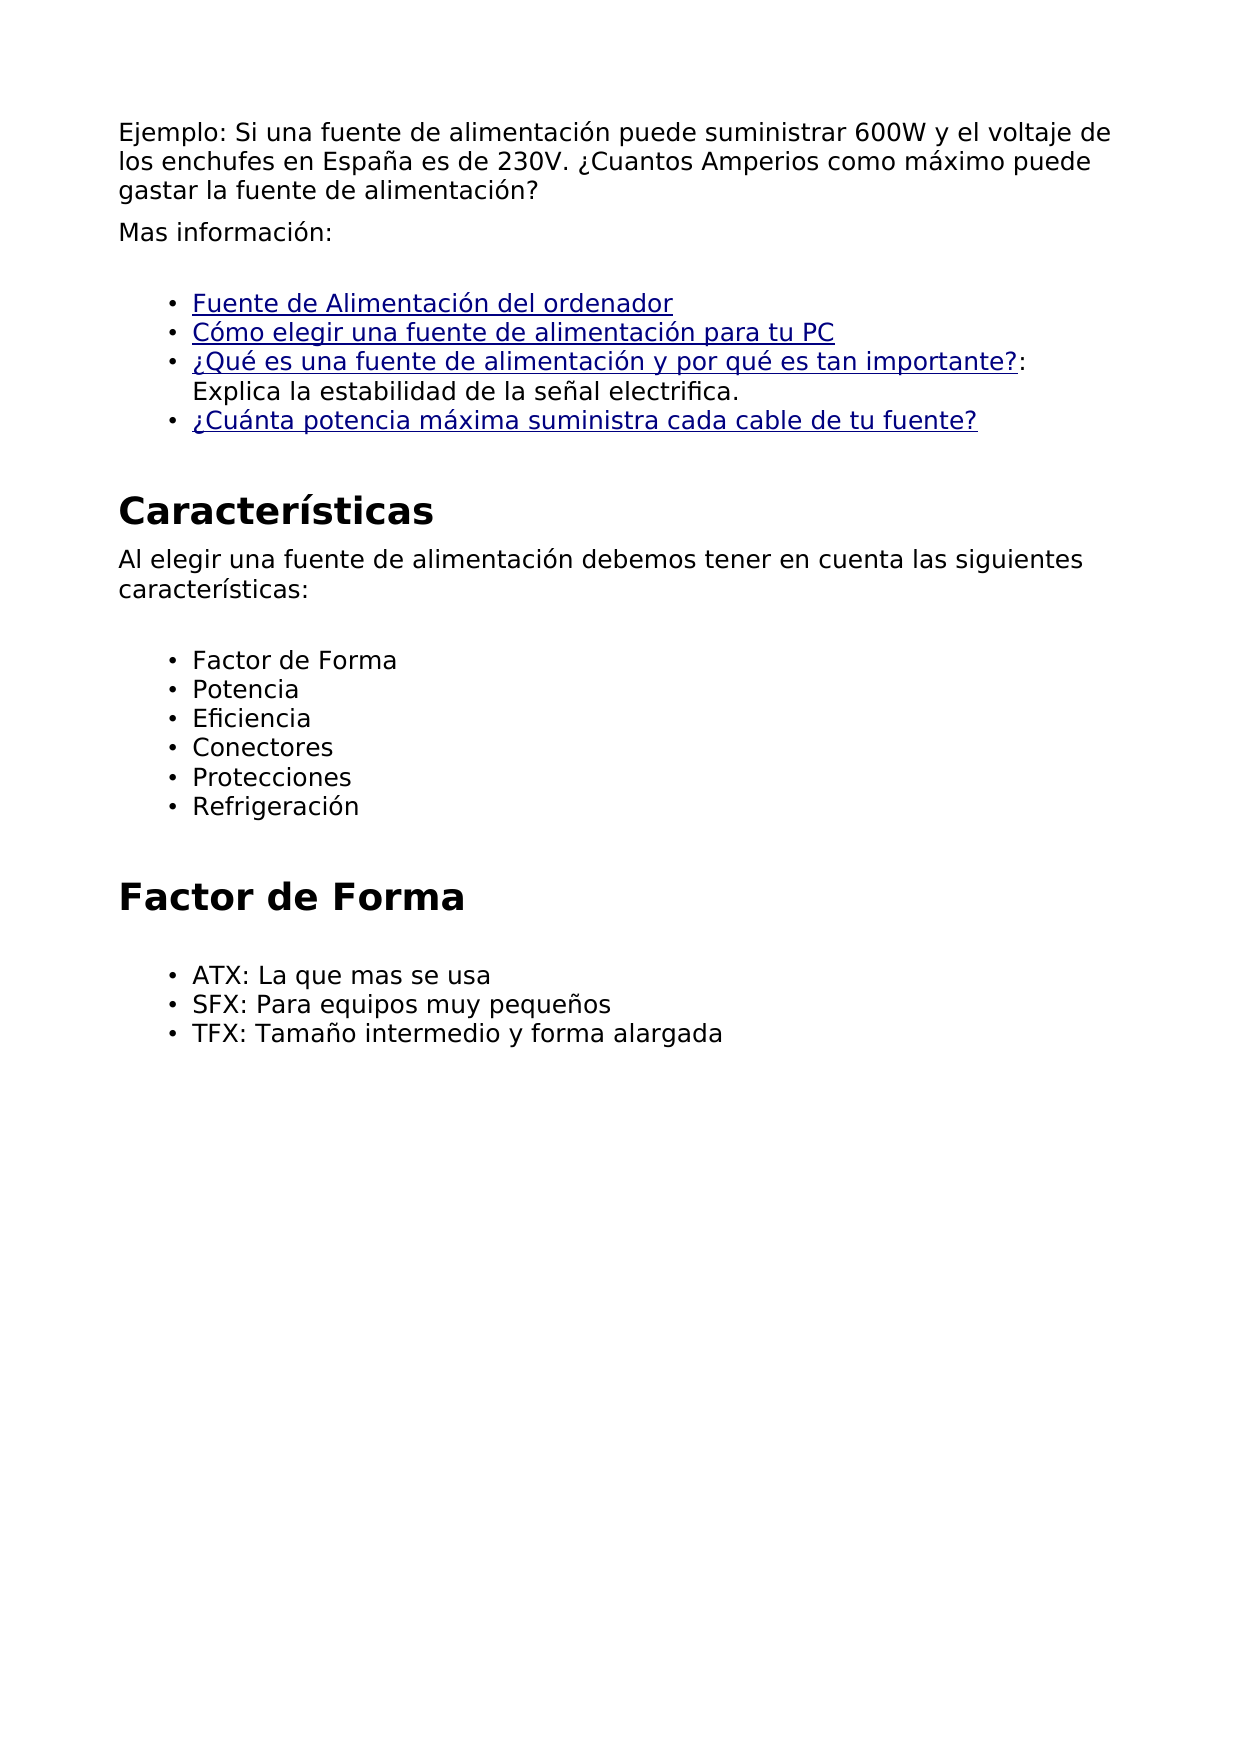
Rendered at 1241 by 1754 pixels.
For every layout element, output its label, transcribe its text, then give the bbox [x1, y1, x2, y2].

list ¿Cuánta potencia máxima suministra cada cable de tu fuente? [177, 406, 1122, 435]
list ¿Qué es una fuente de alimentación y por qué es tan importante?: Explica la estabilidad de la señal electrifica. [177, 348, 1122, 406]
list TFX: Tamaño intermedio y forma alargada [177, 1019, 1122, 1049]
list Potencia [177, 675, 1122, 704]
list Protecciones [177, 763, 1122, 792]
text Ejemplo: Si una fuente de alimentación puede suministrar 600W y el voltaje de los enchufes en España es de 230V. ¿Cuantos Amperios como máximo puede gastar la fuente de alimentación? [118, 118, 1122, 206]
list Fuente de Alimentación del ordenador [177, 289, 1122, 318]
list SFX: Para equipos muy pequeños [177, 990, 1122, 1019]
list Conectores [177, 733, 1122, 763]
subtitle Características [118, 489, 1122, 533]
list Eficiencia [177, 704, 1122, 733]
list ATX: La que mas se usa [177, 961, 1122, 990]
list Factor de Forma [177, 646, 1122, 675]
text Mas información: [118, 218, 1122, 247]
list Cómo elegir una fuente de alimentación para tu PC [177, 318, 1122, 348]
list Refrigeración [177, 792, 1122, 821]
text Al elegir una fuente de alimentación debemos tener en cuenta las siguientes características: [118, 546, 1122, 604]
subtitle Factor de Forma [118, 876, 1122, 919]
